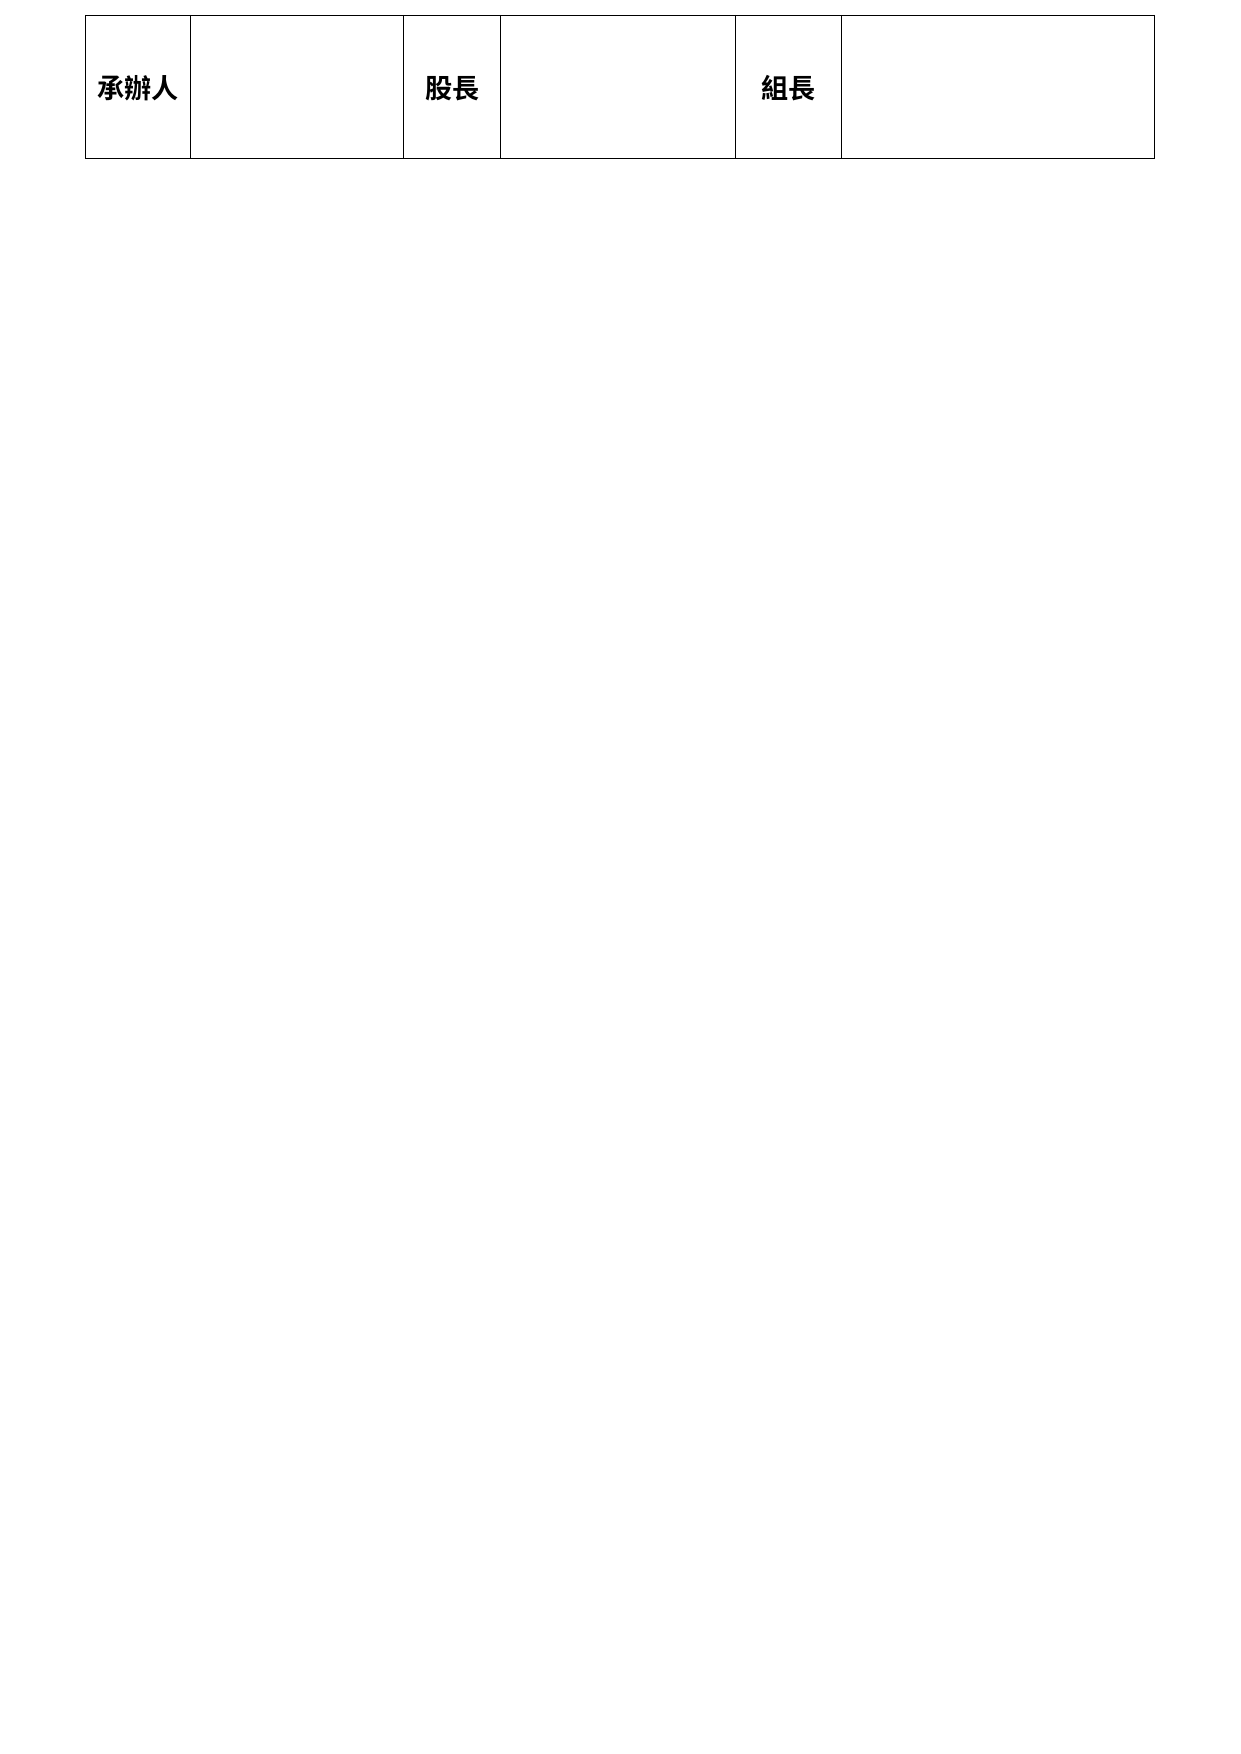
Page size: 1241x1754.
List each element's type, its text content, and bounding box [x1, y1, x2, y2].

table_cell [842, 16, 1154, 158]
table_cell 承辦人 [86, 16, 190, 158]
table_cell [501, 16, 735, 158]
table_cell [191, 16, 403, 158]
table_cell 組長 [736, 16, 841, 158]
table_cell 股長 [404, 16, 500, 158]
